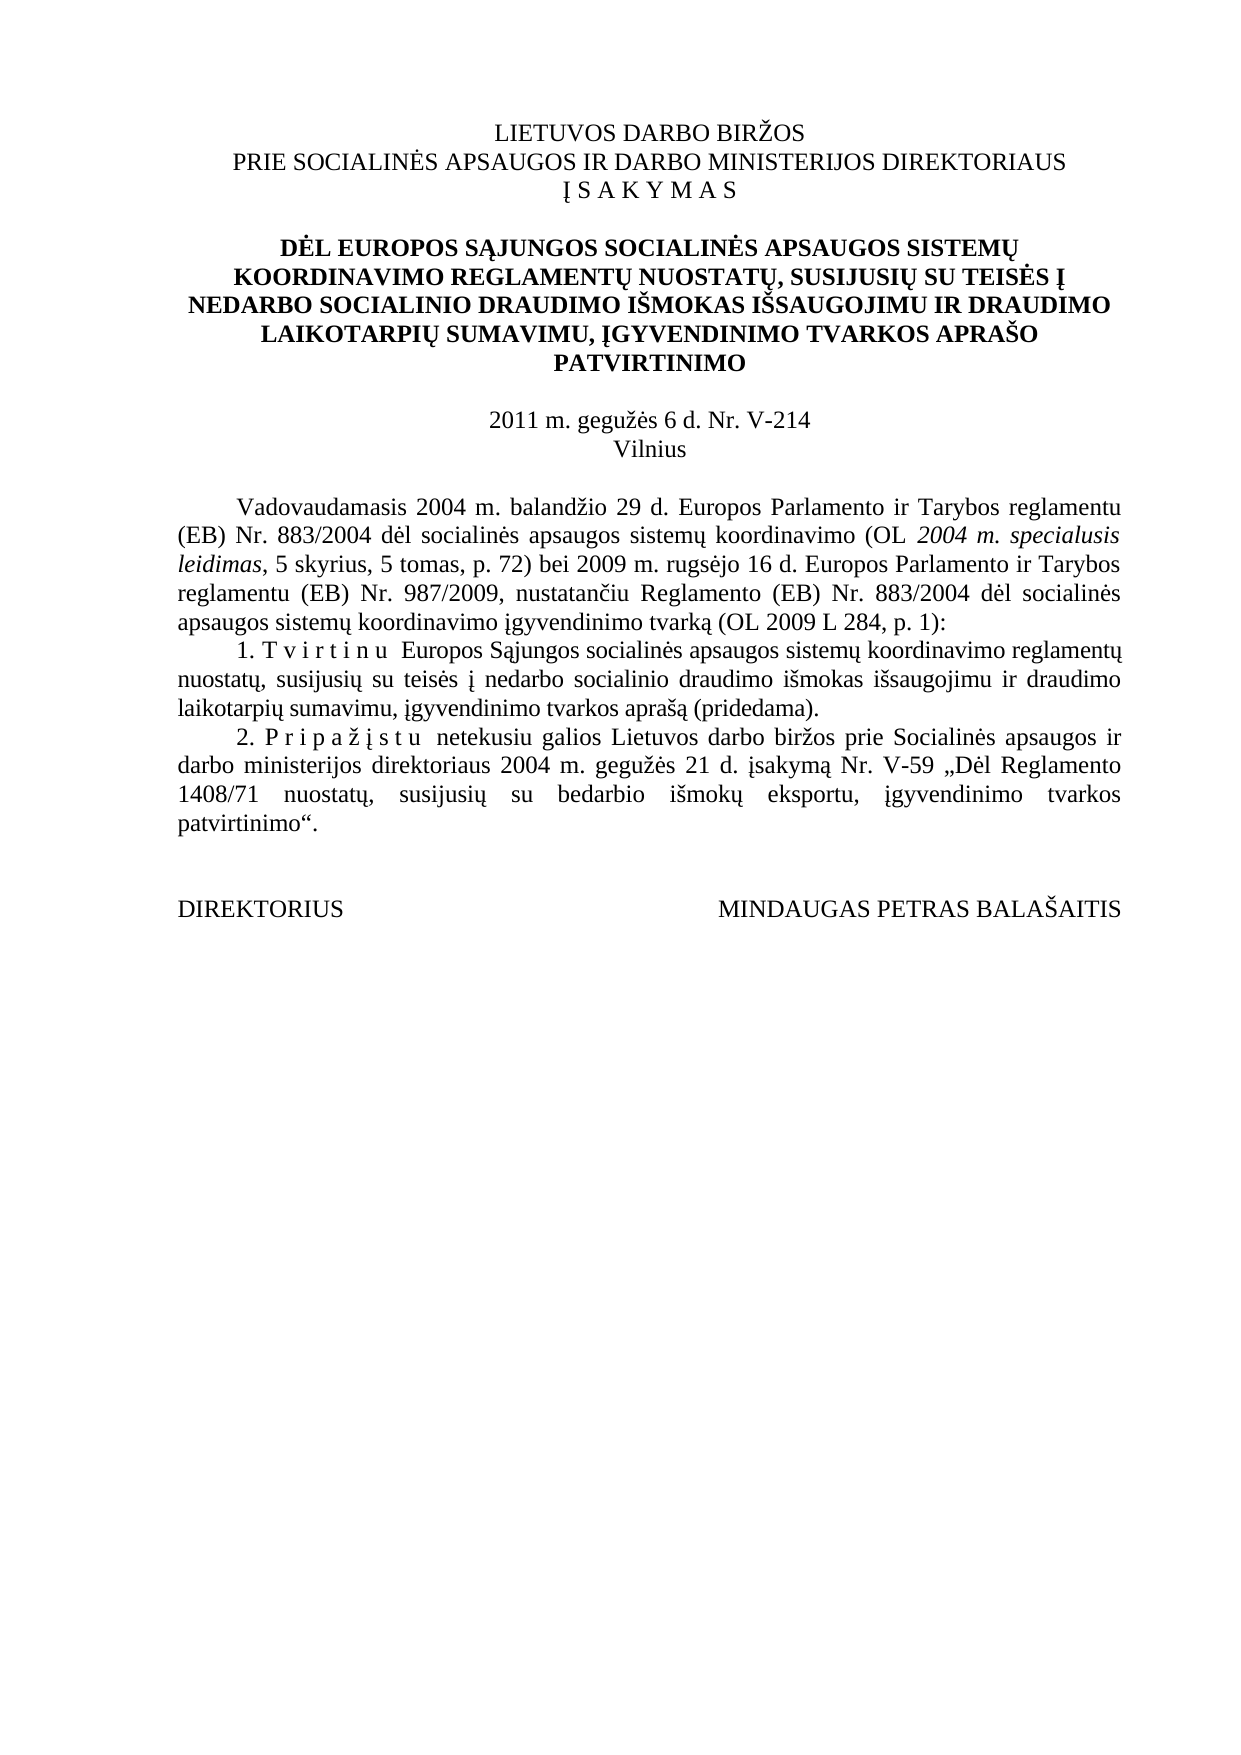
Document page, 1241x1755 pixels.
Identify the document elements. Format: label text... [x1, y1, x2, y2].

text Vadovaudamasis 2004 m. balandžio 29 d. Europos Parlamento ir Tarybos reglamentu (EB) Nr. 883/2004 dėl socialinės apsaugos sistemų koordinavimo (OL 2004 m. specialusis leidimas, 5 skyrius, 5 tomas, p. 72) bei 2009 m. rugsėjo 16 d. Europos Parlamento ir Tarybos reglamentu (EB) Nr. 987/2009, nustatančiu Reglamento (EB) Nr. 883/2004 dėl socialinės apsaugos sistemų koordinavimo įgyvendinimo tvarką (OL 2009 L 284, p. 1): [177, 492, 1122, 636]
text Vilnius [177, 434, 1122, 463]
text 2. Pripažįstu netekusiu galios Lietuvos darbo biržos prie Socialinės apsaugos ir darbo ministerijos direktoriaus 2004 m. gegužės 21 d. įsakymą Nr. V-59 „Dėl Reglamento 1408/71 nuostatų, susijusių su bedarbio išmokų eksportu, įgyvendinimo tvarkos patvirtinimo“. [177, 722, 1122, 837]
text 1. Tvirtinu Europos Sąjungos socialinės apsaugos sistemų koordinavimo reglamentų nuostatų, susijusių su teisės į nedarbo socialinio draudimo išmokas išsaugojimu ir draudimo laikotarpių sumavimu, įgyvendinimo tvarkos aprašą (pridedama). [177, 636, 1122, 722]
text LIETUVOS DARBO BIRŽOS prie socialinės apsaugos ir darbo ministerijos DIREKTORIAUS [177, 118, 1122, 176]
text DĖL EUROPOS SĄJUNGOS SOCIALINĖS APSAUGOS SISTEMŲ KOORDINAVIMO REGLAMENTŲ NUOSTATŲ, SUSIJUSIŲ SU TEISĖS Į NEDARBO SOCIALINIO DRAUDIMO IŠMOKAS IŠSAUGOJIMU IR DRAUDIMO LAIKOTARPIŲ SUMAVIMU, ĮGYVENDINIMO TVARKOS APRAŠO PATVIRTINIMO [177, 233, 1122, 377]
text Direktorius Mindaugas Petras Balašaitis [177, 894, 1122, 923]
text 2011 m. gegužės 6 d. Nr. V-214 [177, 406, 1122, 434]
text ĮSAKYMAS [177, 176, 1122, 204]
